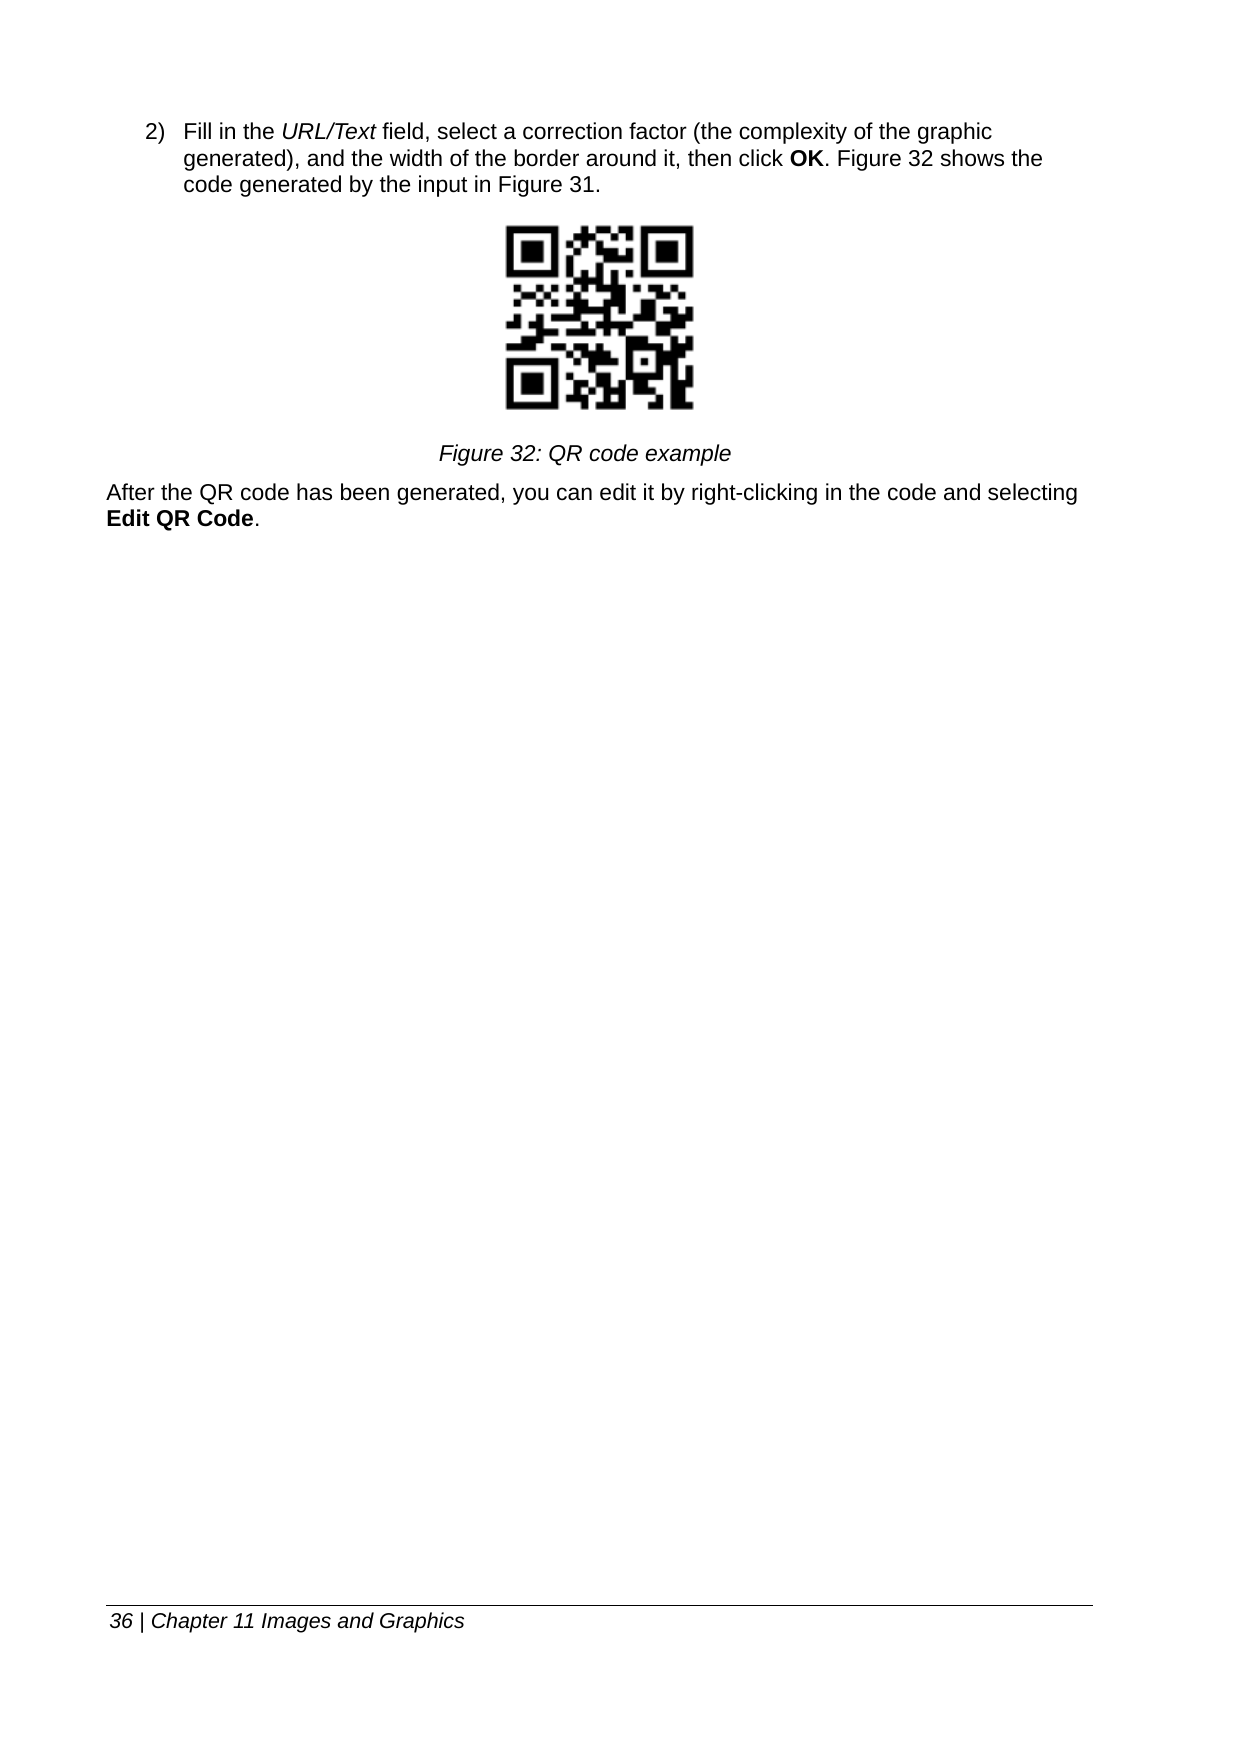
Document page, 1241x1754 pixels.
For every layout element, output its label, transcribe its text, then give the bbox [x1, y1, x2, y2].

list Fill in the URL/Text field, select a correction factor (the complexity of the graphic generated), and the width of the border around it, then click OK. Figure 32 shows the code generated by the input in Figure 31. [165, 118, 1093, 197]
text Figure 32: QR code example [438, 440, 760, 467]
text After the QR code has been generated, you can edit it by right-clicking in the code and selecting Edit QR Code. [106, 478, 1093, 531]
picture [489, 209, 709, 429]
